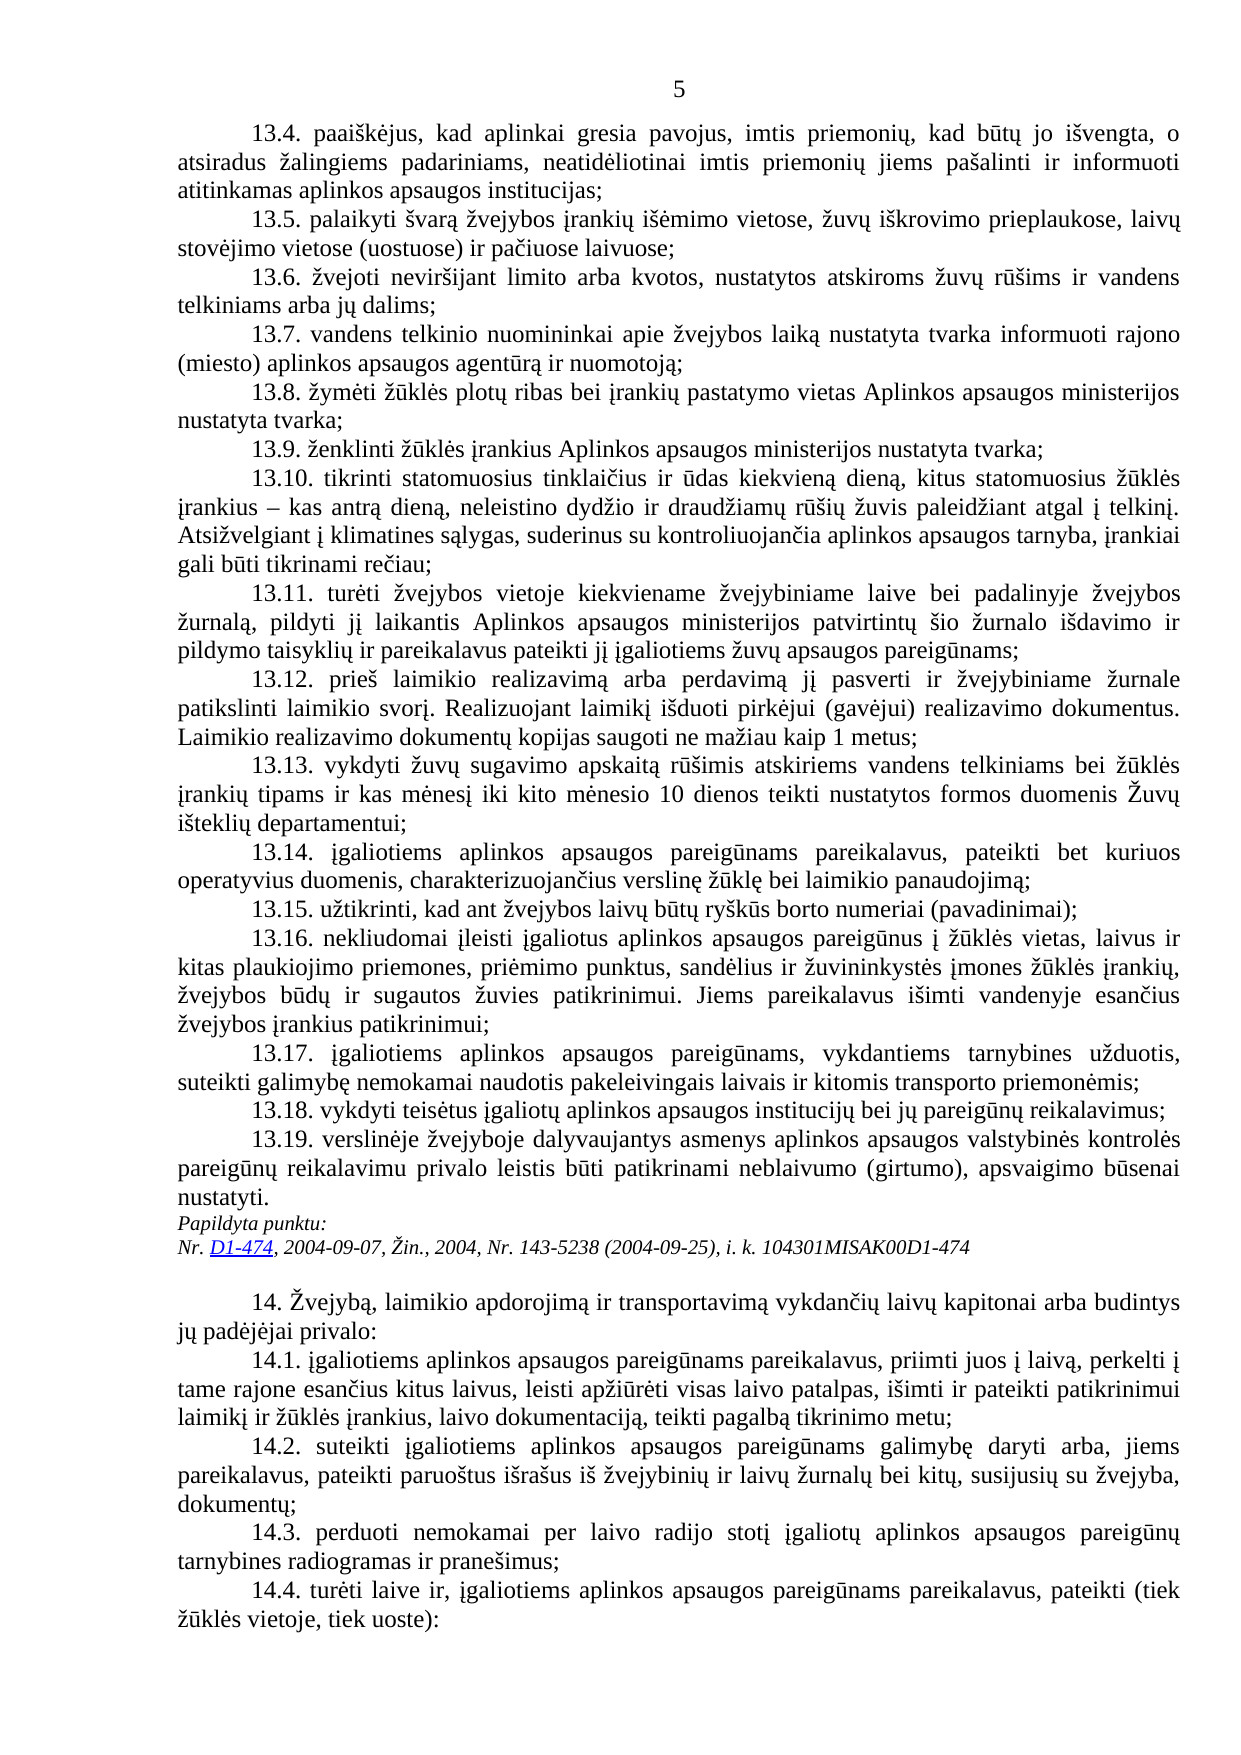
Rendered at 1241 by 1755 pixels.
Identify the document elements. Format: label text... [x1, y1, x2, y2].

text 13.8. žymėti žūklės plotų ribas bei įrankių pastatymo vietas Aplinkos apsaugos ministerijos nustatyta tvarka; [177, 377, 1181, 434]
text Nr. D1-474, 2004-09-07, Žin., 2004, Nr. 143-5238 (2004-09-25), i. k. 104301MISAK00D1-474 [177, 1235, 1181, 1259]
text 14. Žvejybą, laimikio apdorojimą ir transportavimą vykdančių laivų kapitonai arba budintys jų padėjėjai privalo: [177, 1287, 1181, 1345]
text 13.18. vykdyti teisėtus įgaliotų aplinkos apsaugos institucijų bei jų pareigūnų reikalavimus; [177, 1096, 1181, 1124]
text 13.16. nekliudomai įleisti įgaliotus aplinkos apsaugos pareigūnus į žūklės vietas, laivus ir kitas plaukiojimo priemones, priėmimo punktus, sandėlius ir žuvininkystės įmones žūklės įrankių, žvejybos būdų ir sugautos žuvies patikrinimui. Jiems pareikalavus išimti vandenyje esančius žvejybos įrankius patikrinimui; [177, 923, 1181, 1038]
text 13.4. paaiškėjus, kad aplinkai gresia pavojus, imtis priemonių, kad būtų jo išvengta, o atsiradus žalingiems padariniams, neatidėliotinai imtis priemonių jiems pašalinti ir informuoti atitinkamas aplinkos apsaugos institucijas; [177, 118, 1181, 204]
text 13.10. tikrinti statomuosius tinklaičius ir ūdas kiekvieną dieną, kitus statomuosius žūklės įrankius – kas antrą dieną, neleistino dydžio ir draudžiamų rūšių žuvis paleidžiant atgal į telkinį. Atsižvelgiant į klimatines sąlygas, suderinus su kontroliuojančia aplinkos apsaugos tarnyba, įrankiai gali būti tikrinami rečiau; [177, 463, 1181, 578]
text 13.5. palaikyti švarą žvejybos įrankių išėmimo vietose, žuvų iškrovimo prieplaukose, laivų stovėjimo vietose (uostuose) ir pačiuose laivuose; [177, 204, 1181, 262]
text 13.12. prieš laimikio realizavimą arba perdavimą jį pasverti ir žvejybiniame žurnale patikslinti laimikio svorį. Realizuojant laimikį išduoti pirkėjui (gavėjui) realizavimo dokumentus. Laimikio realizavimo dokumentų kopijas saugoti ne mažiau kaip 1 metus; [177, 664, 1181, 751]
text 13.11. turėti žvejybos vietoje kiekviename žvejybiniame laive bei padalinyje žvejybos žurnalą, pildyti jį laikantis Aplinkos apsaugos ministerijos patvirtintų šio žurnalo išdavimo ir pildymo taisyklių ir pareikalavus pateikti jį įgaliotiems žuvų apsaugos pareigūnams; [177, 578, 1181, 664]
text 13.13. vykdyti žuvų sugavimo apskaitą rūšimis atskiriems vandens telkiniams bei žūklės įrankių tipams ir kas mėnesį iki kito mėnesio 10 dienos teikti nustatytos formos duomenis Žuvų išteklių departamentui; [177, 751, 1181, 837]
text 13.14. įgaliotiems aplinkos apsaugos pareigūnams pareikalavus, pateikti bet kuriuos operatyvius duomenis, charakterizuojančius verslinę žūklę bei laimikio panaudojimą; [177, 837, 1181, 894]
text 13.6. žvejoti neviršijant limito arba kvotos, nustatytos atskiroms žuvų rūšims ir vandens telkiniams arba jų dalims; [177, 262, 1181, 319]
text 14.4. turėti laive ir, įgaliotiems aplinkos apsaugos pareigūnams pareikalavus, pateikti (tiek žūklės vietoje, tiek uoste): [177, 1575, 1181, 1632]
text 13.17. įgaliotiems aplinkos apsaugos pareigūnams, vykdantiems tarnybines užduotis, suteikti galimybę nemokamai naudotis pakeleivingais laivais ir kitomis transporto priemonėmis; [177, 1038, 1181, 1096]
text 13.9. ženklinti žūklės įrankius Aplinkos apsaugos ministerijos nustatyta tvarka; [177, 434, 1181, 463]
text Papildyta punktu: [177, 1211, 1181, 1235]
text 13.15. užtikrinti, kad ant žvejybos laivų būtų ryškūs borto numeriai (pavadinimai); [177, 894, 1181, 923]
text 13.19. verslinėje žvejyboje dalyvaujantys asmenys aplinkos apsaugos valstybinės kontrolės pareigūnų reikalavimu privalo leistis būti patikrinami neblaivumo (girtumo), apsvaigimo būsenai nustatyti. [177, 1124, 1181, 1211]
text 14.3. perduoti nemokamai per laivo radijo stotį įgaliotų aplinkos apsaugos pareigūnų tarnybines radiogramas ir pranešimus; [177, 1517, 1181, 1575]
text 14.2. suteikti įgaliotiems aplinkos apsaugos pareigūnams galimybę daryti arba, jiems pareikalavus, pateikti paruoštus išrašus iš žvejybinių ir laivų žurnalų bei kitų, susijusių su žvejyba, dokumentų; [177, 1431, 1181, 1517]
text 14.1. įgaliotiems aplinkos apsaugos pareigūnams pareikalavus, priimti juos į laivą, perkelti į tame rajone esančius kitus laivus, leisti apžiūrėti visas laivo patalpas, išimti ir pateikti patikrinimui laimikį ir žūklės įrankius, laivo dokumentaciją, teikti pagalbą tikrinimo metu; [177, 1345, 1181, 1431]
text 13.7. vandens telkinio nuomininkai apie žvejybos laiką nustatyta tvarka informuoti rajono (miesto) aplinkos apsaugos agentūrą ir nuomotoją; [177, 319, 1181, 377]
